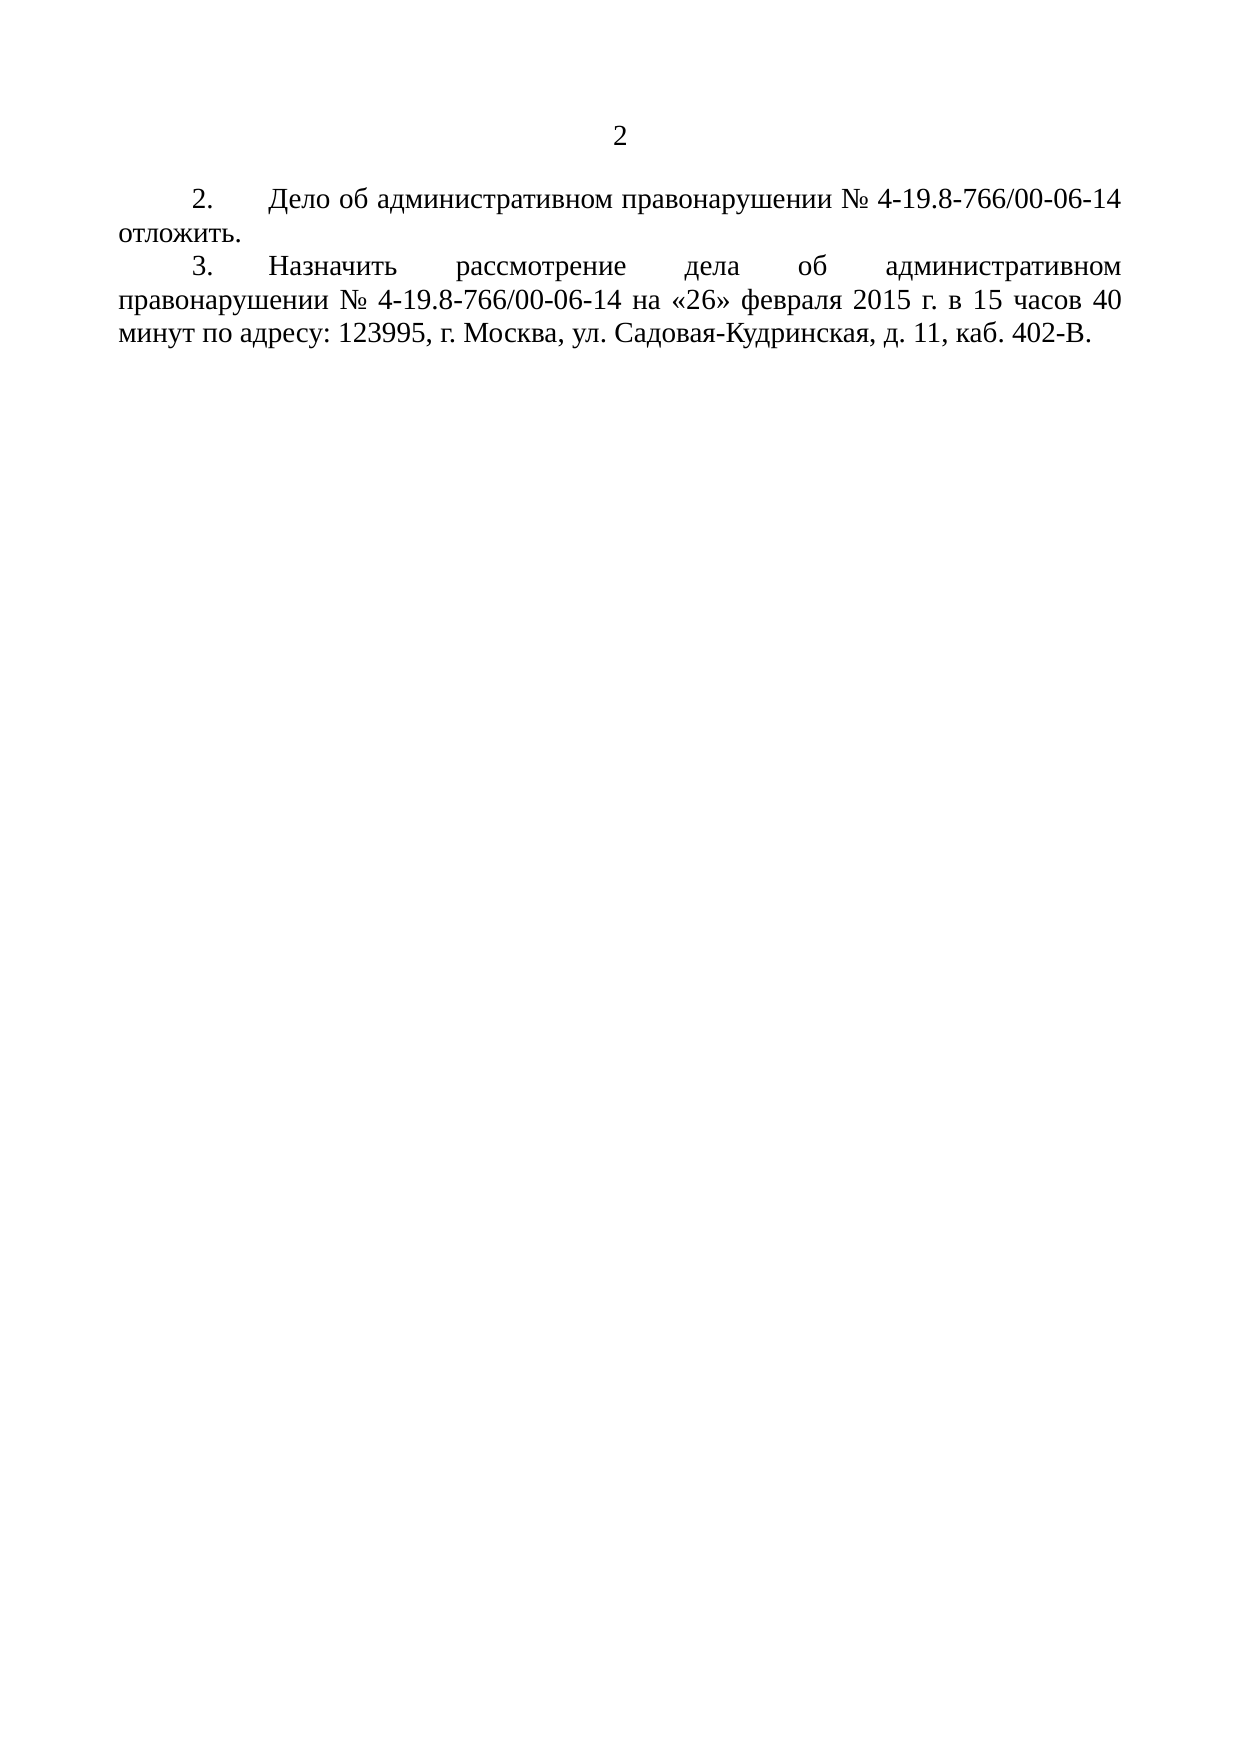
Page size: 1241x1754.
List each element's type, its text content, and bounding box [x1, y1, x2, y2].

list Дело об административном правонарушении № 4-19.8-766/00-06-14 отложить. [118, 181, 1122, 248]
list Назначить рассмотрение дела об административном правонарушении № 4-19.8-766/00-06-14 на «26» февраля 2015 г. в 15 часов 40 минут по адресу: 123995, г. Москва, ул. Садовая-Кудринская, д. 11, каб. 402-В. [118, 248, 1122, 349]
